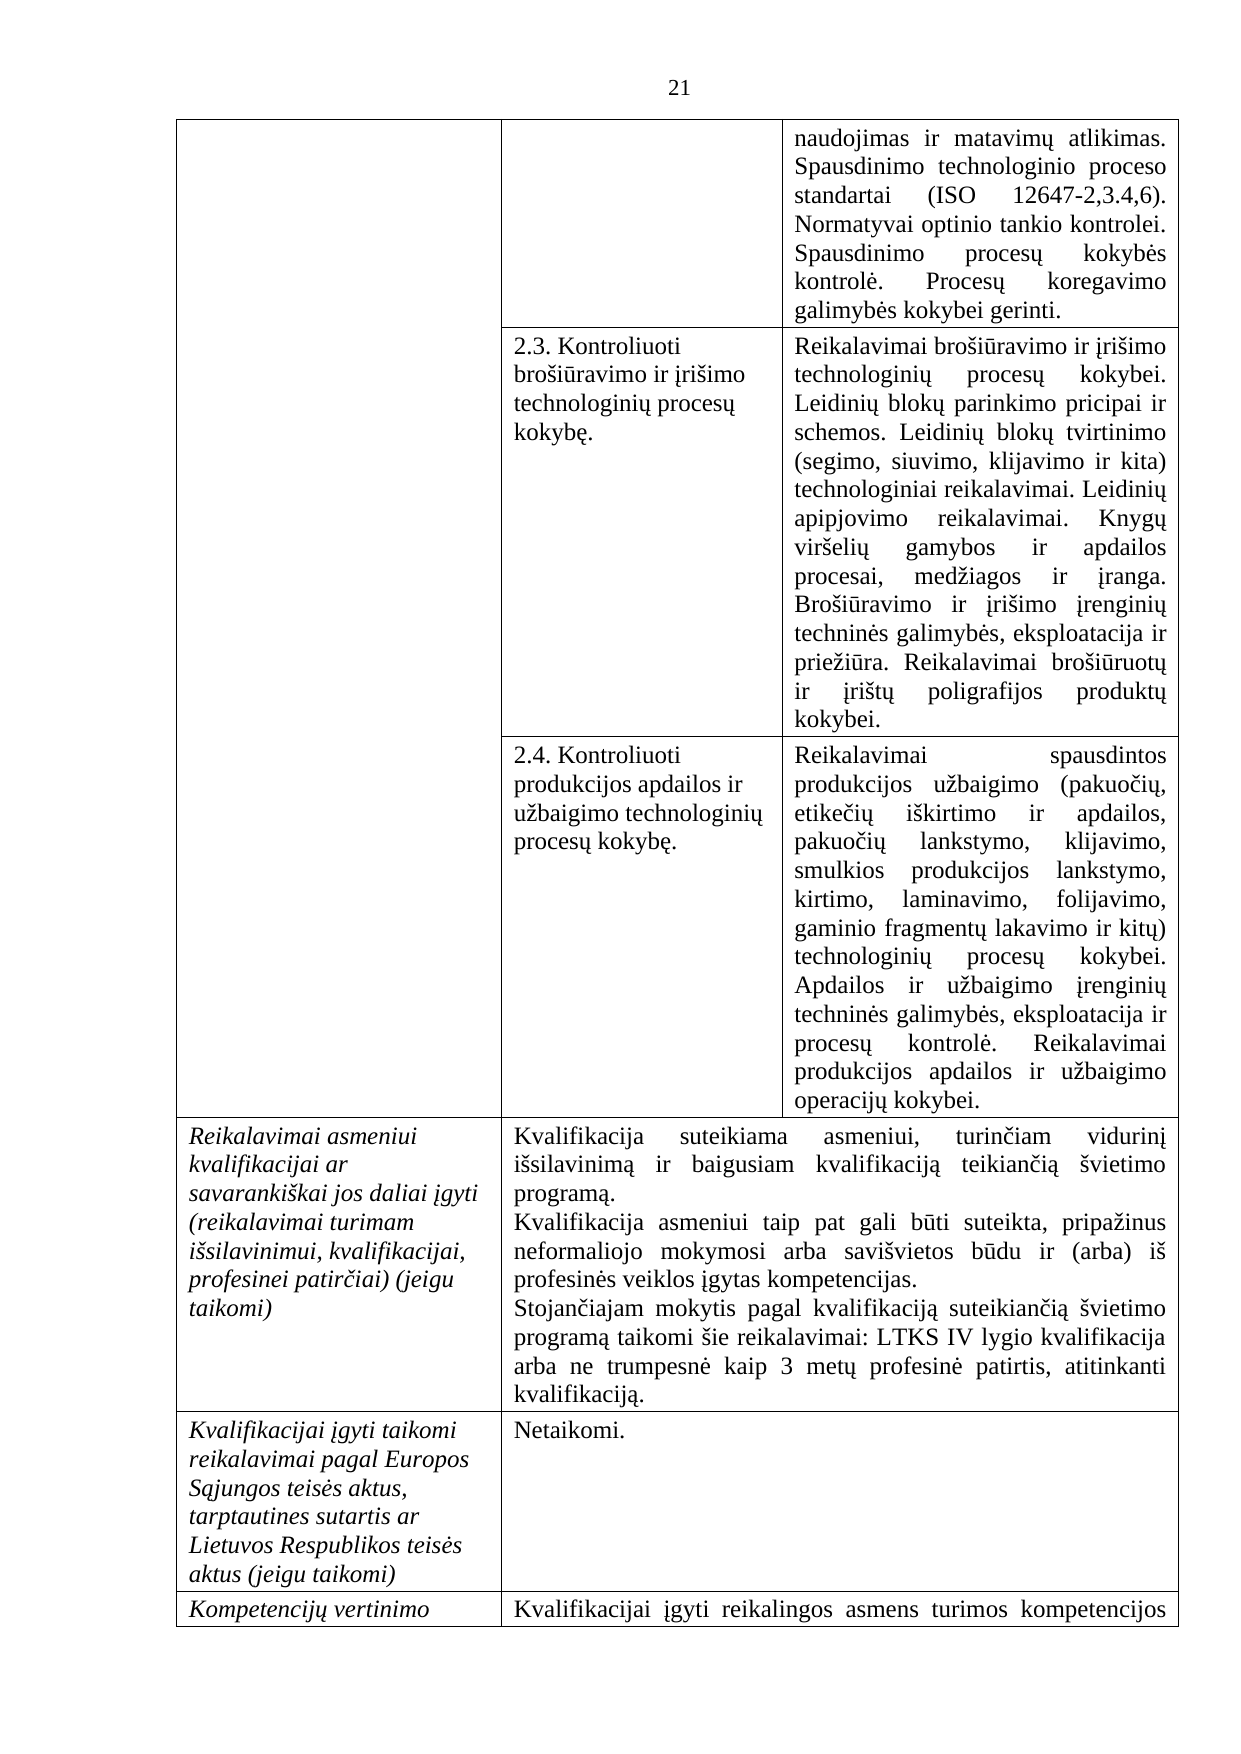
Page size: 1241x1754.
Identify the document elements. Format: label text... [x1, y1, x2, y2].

table_cell Reikalavimai brošiūravimo ir įrišimo technologinių procesų kokybei. Leidinių blokų parinkimo pricipai ir schemos. Leidinių blokų tvirtinimo (segimo, siuvimo, klijavimo ir kita) technologiniai reikalavimai. Leidinių apipjovimo reikalavimai. Knygų viršelių gamybos ir apdailos procesai, medžiagos ir įranga. Brošiūravimo ir įrišimo įrenginių techninės galimybės, eksploatacija ir priežiūra. Reikalavimai brošiūruotų ir įrištų poligrafijos produktų kokybei. [783, 328, 1178, 736]
table_cell 2.3. Kontroliuoti brošiūravimo ir įrišimo technologinių procesų kokybę. [502, 328, 782, 736]
table_cell naudojimas ir matavimų atlikimas. Spausdinimo technologinio proceso standartai (ISO 12647-2,3.4,6). Normatyvai optinio tankio kontrolei. Spausdinimo procesų kokybės kontrolė. Procesų koregavimo galimybės kokybei gerinti. [783, 120, 1178, 327]
table_cell 2.4. Kontroliuoti produkcijos apdailos ir užbaigimo technologinių procesų kokybę. [502, 737, 782, 1117]
table_cell Kompetencijų vertinimo [177, 1592, 501, 1626]
table_cell Kvalifikacija suteikiama asmeniui, turinčiam vidurinį išsilavinimą ir baigusiam kvalifikaciją teikiančią švietimo programą. Kvalifikacija asmeniui taip pat gali būti suteikta, pripažinus neformaliojo mokymosi arba savišvietos būdu ir (arba) iš profesinės veiklos įgytas kompetencijas. Stojančiajam mokytis pagal kvalifikaciją suteikiančią švietimo programą taikomi šie reikalavimai: LTKS IV lygio kvalifikacija arba ne trumpesnė kaip 3 metų profesinė patirtis, atitinkanti kvalifikaciją. [502, 1118, 1178, 1411]
table_cell Kvalifikacijai įgyti taikomi reikalavimai pagal Europos Sąjungos teisės aktus, tarptautines sutartis ar Lietuvos Respublikos teisės aktus (jeigu taikomi) [177, 1412, 501, 1591]
table_cell Kvalifikacijai įgyti reikalingos asmens turimos kompetencijos [502, 1592, 1178, 1626]
table_cell Reikalavimai spausdintos produkcijos užbaigimo (pakuočių, etikečių iškirtimo ir apdailos, pakuočių lankstymo, klijavimo, smulkios produkcijos lankstymo, kirtimo, laminavimo, folijavimo, gaminio fragmentų lakavimo ir kitų) technologinių procesų kokybei. Apdailos ir užbaigimo įrenginių techninės galimybės, eksploatacija ir procesų kontrolė. Reikalavimai produkcijos apdailos ir užbaigimo operacijų kokybei. [783, 737, 1178, 1117]
table_cell [502, 120, 782, 327]
table_cell Reikalavimai asmeniui kvalifikacijai ar savarankiškai jos daliai įgyti (reikalavimai turimam išsilavinimui, kvalifikacijai, profesinei patirčiai) (jeigu taikomi) [177, 1118, 501, 1411]
table_cell Netaikomi. [502, 1412, 1178, 1591]
table_cell [177, 120, 501, 1117]
